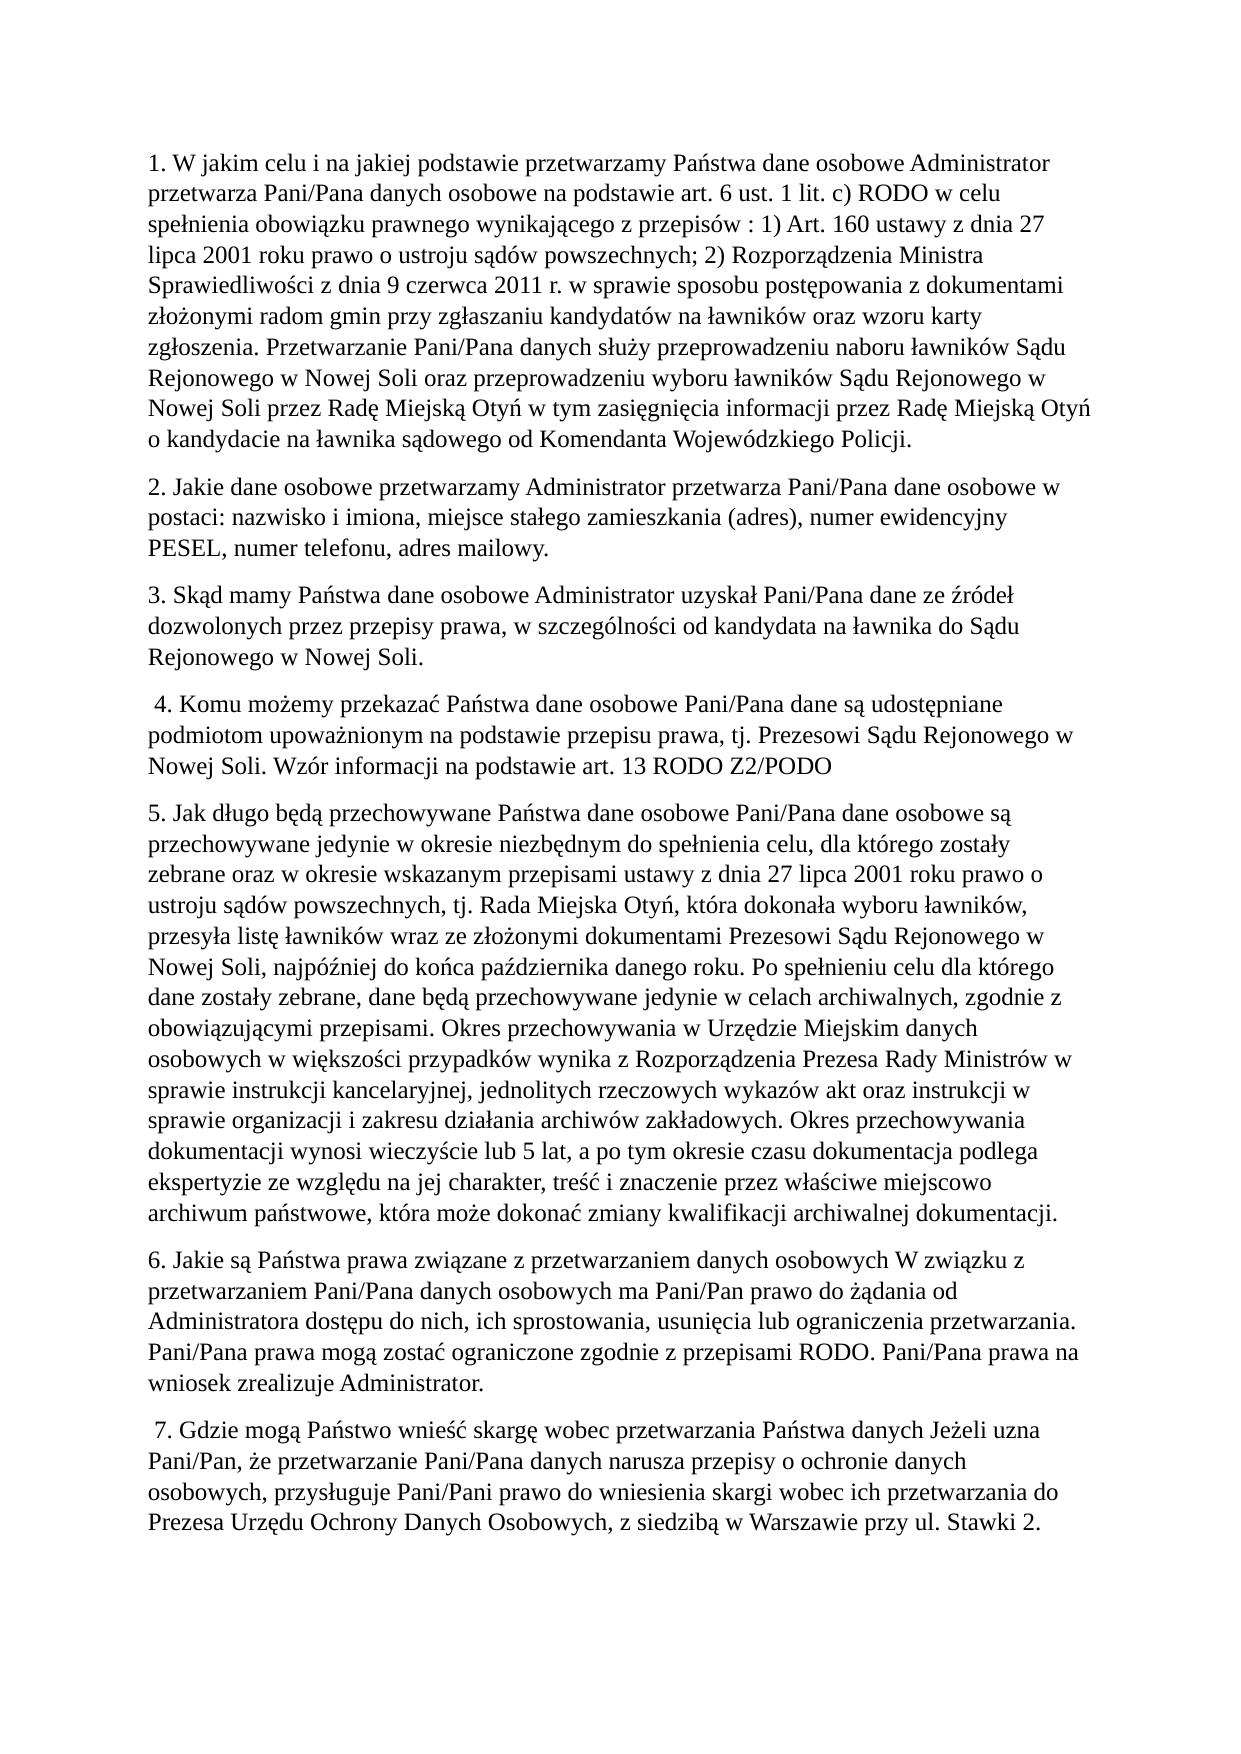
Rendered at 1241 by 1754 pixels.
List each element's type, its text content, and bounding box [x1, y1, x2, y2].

text 6. Jakie są Państwa prawa związane z przetwarzaniem danych osobowych W związku z przetwarzaniem Pani/Pana danych osobowych ma Pani/Pan prawo do żądania od Administratora dostępu do nich, ich sprostowania, usunięcia lub ograniczenia przetwarzania. Pani/Pana prawa mogą zostać ograniczone zgodnie z przepisami RODO. Pani/Pana prawa na wniosek zrealizuje Administrator. [148, 1245, 1093, 1397]
text 5. Jak długo będą przechowywane Państwa dane osobowe Pani/Pana dane osobowe są przechowywane jedynie w okresie niezbędnym do spełnienia celu, dla którego zostały zebrane oraz w okresie wskazanym przepisami ustawy z dnia 27 lipca 2001 roku prawo o ustroju sądów powszechnych, tj. Rada Miejska Otyń, która dokonała wyboru ławników, przesyła listę ławników wraz ze złożonymi dokumentami Prezesowi Sądu Rejonowego w Nowej Soli, najpóźniej do końca października danego roku. Po spełnieniu celu dla którego dane zostały zebrane, dane będą przechowywane jedynie w celach archiwalnych, zgodnie z obowiązującymi przepisami. Okres przechowywania w Urzędzie Miejskim danych osobowych w większości przypadków wynika z Rozporządzenia Prezesa Rady Ministrów w sprawie instrukcji kancelaryjnej, jednolitych rzeczowych wykazów akt oraz instrukcji w sprawie organizacji i zakresu działania archiwów zakładowych. Okres przechowywania dokumentacji wynosi wieczyście lub 5 lat, a po tym okresie czasu dokumentacja podlega ekspertyzie ze względu na jej charakter, treść i znaczenie przez właściwe miejscowo archiwum państwowe, która może dokonać zmiany kwalifikacji archiwalnej dokumentacji. [148, 798, 1093, 1226]
text 7. Gdzie mogą Państwo wnieść skargę wobec przetwarzania Państwa danych Jeżeli uzna Pani/Pan, że przetwarzanie Pani/Pana danych narusza przepisy o ochronie danych osobowych, przysługuje Pani/Pani prawo do wniesienia skargi wobec ich przetwarzania do Prezesa Urzędu Ochrony Danych Osobowych, z siedzibą w Warszawie przy ul. Stawki 2. [148, 1415, 1093, 1536]
text 2. Jakie dane osobowe przetwarzamy Administrator przetwarza Pani/Pana dane osobowe w postaci: nazwisko i imiona, miejsce stałego zamieszkania (adres), numer ewidencyjny PESEL, numer telefonu, adres mailowy. [148, 472, 1093, 562]
text 4. Komu możemy przekazać Państwa dane osobowe Pani/Pana dane są udostępniane podmiotom upoważnionym na podstawie przepisu prawa, tj. Prezesowi Sądu Rejonowego w Nowej Soli. Wzór informacji na podstawie art. 13 RODO Z2/PODO [148, 689, 1093, 779]
text 3. Skąd mamy Państwa dane osobowe Administrator uzyskał Pani/Pana dane ze źródeł dozwolonych przez przepisy prawa, w szczególności od kandydata na ławnika do Sądu Rejonowego w Nowej Soli. [148, 580, 1093, 671]
text 1. W jakim celu i na jakiej podstawie przetwarzamy Państwa dane osobowe Administrator przetwarza Pani/Pana danych osobowe na podstawie art. 6 ust. 1 lit. c) RODO w celu spełnienia obowiązku prawnego wynikającego z przepisów : 1) Art. 160 ustawy z dnia 27 lipca 2001 roku prawo o ustroju sądów powszechnych; 2) Rozporządzenia Ministra Sprawiedliwości z dnia 9 czerwca 2011 r. w sprawie sposobu postępowania z dokumentami złożonymi radom gmin przy zgłaszaniu kandydatów na ławników oraz wzoru karty zgłoszenia. Przetwarzanie Pani/Pana danych służy przeprowadzeniu naboru ławników Sądu Rejonowego w Nowej Soli oraz przeprowadzeniu wyboru ławników Sądu Rejonowego w Nowej Soli przez Radę Miejską Otyń w tym zasięgnięcia informacji przez Radę Miejską Otyń o kandydacie na ławnika sądowego od Komendanta Wojewódzkiego Policji. [148, 148, 1093, 453]
